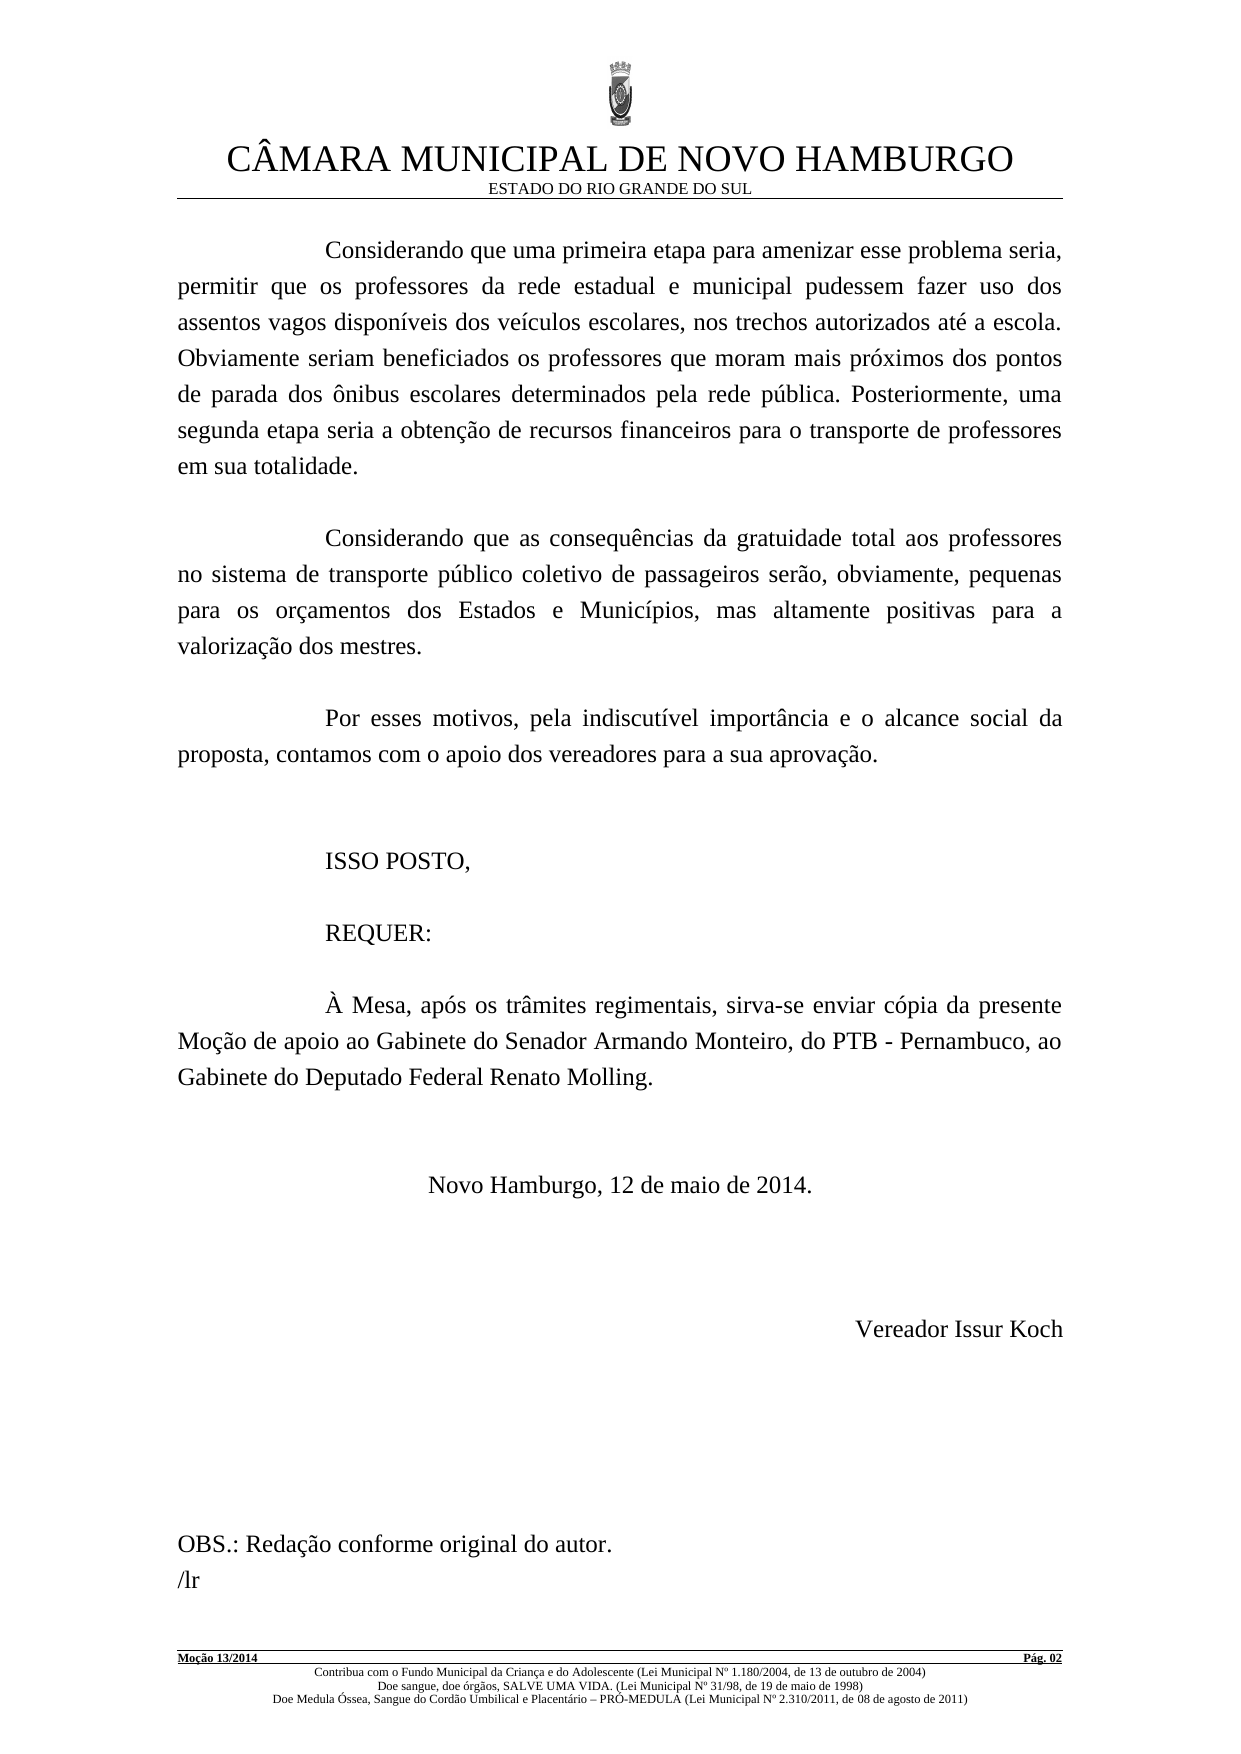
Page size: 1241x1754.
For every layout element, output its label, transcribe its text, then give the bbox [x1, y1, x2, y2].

text À Mesa, após os trâmites regimentais, sirva-se enviar cópia da presente Moção de apoio ao Gabinete do Senador Armando Monteiro, do PTB - Pernambuco, ao Gabinete do Deputado Federal Renato Molling. [177, 983, 1063, 1091]
text /lr [177, 1558, 1063, 1594]
text Considerando que uma primeira etapa para amenizar esse problema seria, permitir que os professores da rede estadual e municipal pudessem fazer uso dos assentos vagos disponíveis dos veículos escolares, nos trechos autorizados até a escola. Obviamente seriam beneficiados os professores que moram mais próximos dos pontos de parada dos ônibus escolares determinados pela rede pública. Posteriormente, uma segunda etapa seria a obtenção de recursos financeiros para o transporte de professores em sua totalidade. [177, 228, 1063, 480]
text Considerando que as consequências da gratuidade total aos professores no sistema de transporte público coletivo de passageiros serão, obviamente, pequenas para os orçamentos dos Estados e Municípios, mas altamente positivas para a valorização dos mestres. [177, 516, 1063, 659]
text ISSO POSTO, [177, 839, 1063, 875]
text REQUER: [177, 911, 1063, 947]
text Vereador Issur Koch [177, 1306, 1063, 1342]
text OBS.: Redação conforme original do autor. [177, 1522, 1063, 1558]
text Por esses motivos, pela indiscutível importância e o alcance social da proposta, contamos com o apoio dos vereadores para a sua aprovação. [177, 696, 1063, 767]
text Novo Hamburgo, 12 de maio de 2014. [177, 1163, 1063, 1199]
